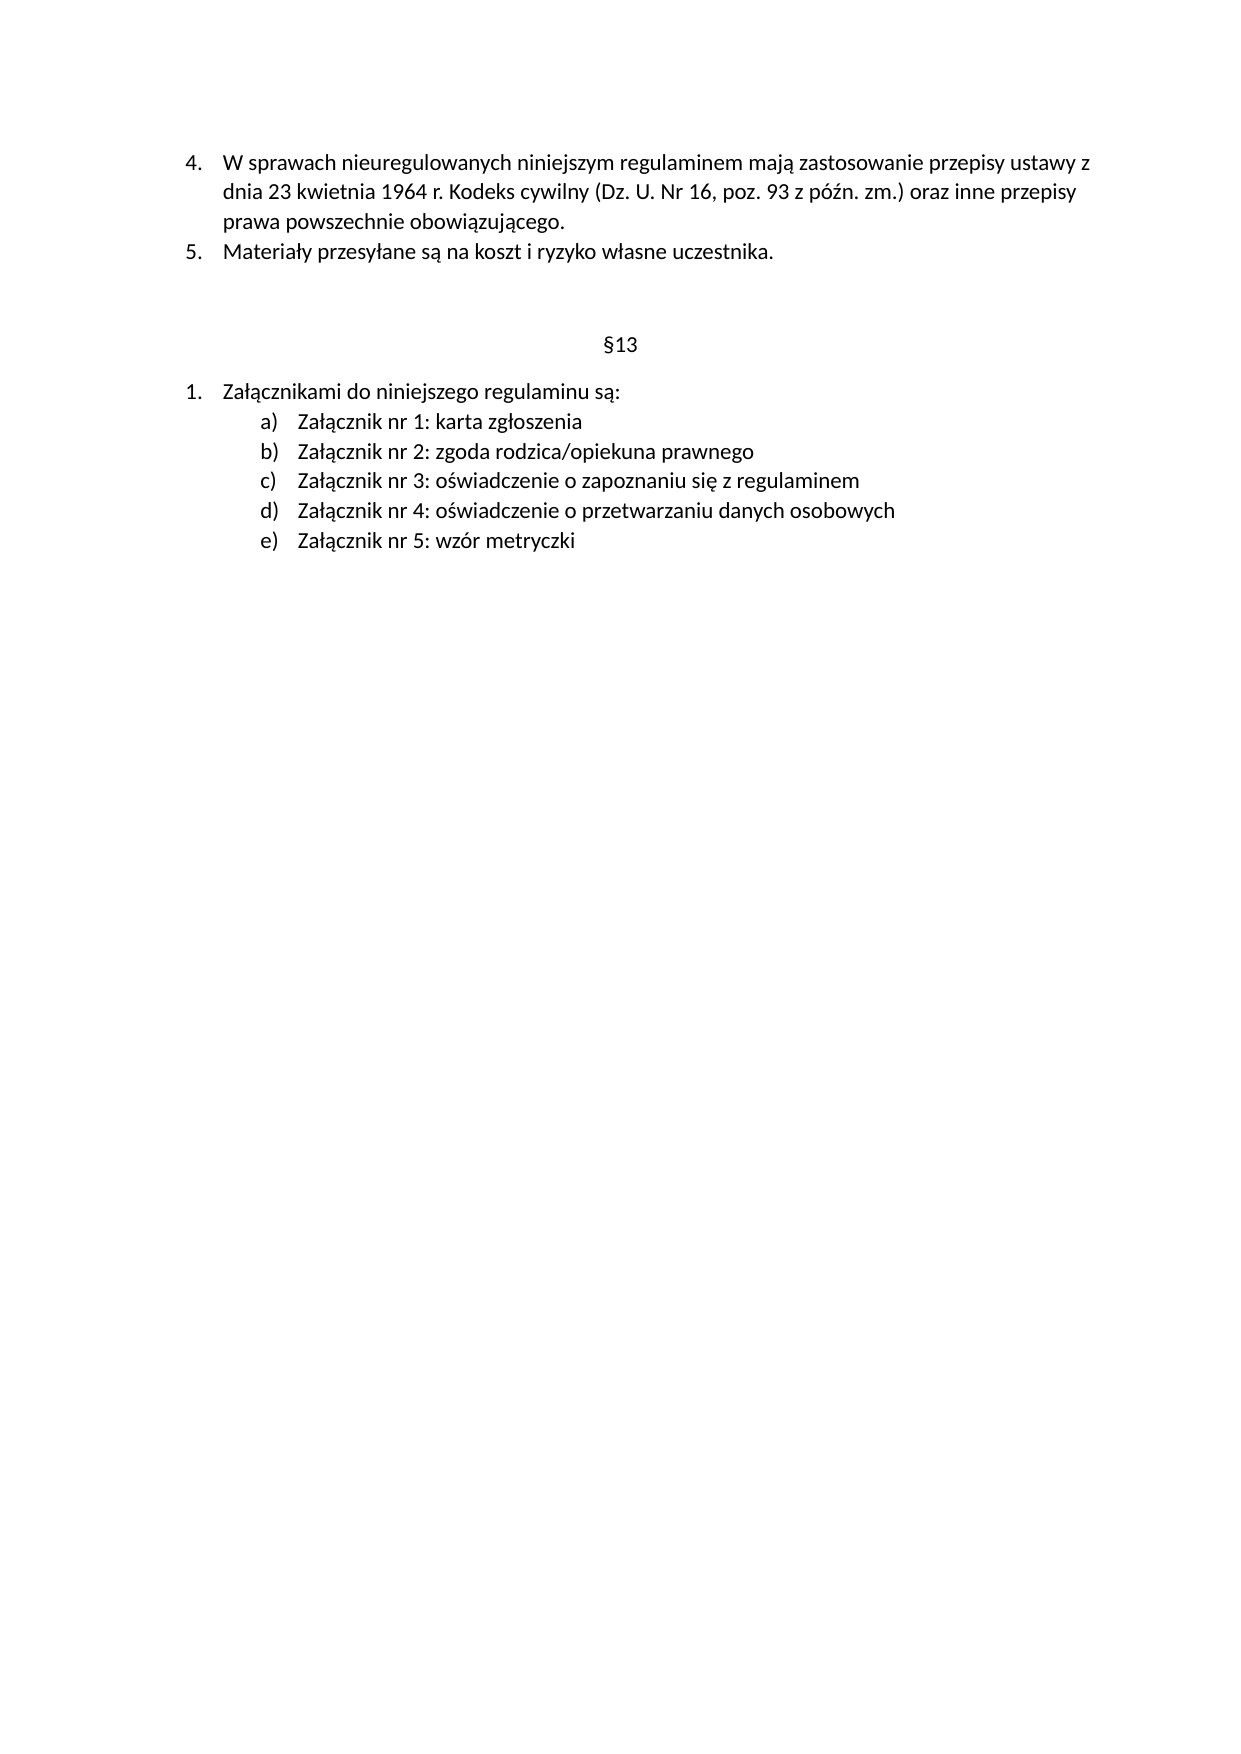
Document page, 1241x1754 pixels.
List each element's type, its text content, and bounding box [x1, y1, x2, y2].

list Załącznik nr 5: wzór metryczki [260, 526, 1093, 554]
list W sprawach nieuregulowanych niniejszym regulaminem mają zastosowanie przepisy ustawy z dnia 23 kwietnia 1964 r. Kodeks cywilny (Dz. U. Nr 16, poz. 93 z późn. zm.) oraz inne przepisy prawa powszechnie obowiązującego. [185, 148, 1093, 235]
list Załącznik nr 4: oświadczenie o przetwarzaniu danych osobowych [260, 497, 1093, 524]
text §13 [148, 330, 1093, 358]
list Materiały przesyłane są na koszt i ryzyko własne uczestnika. [185, 237, 1093, 265]
list Załącznik nr 3: oświadczenie o zapoznaniu się z regulaminem [260, 467, 1093, 495]
list Załącznik nr 1: karta zgłoszenia [260, 407, 1093, 435]
list Załącznikami do niniejszego regulaminu są: [185, 377, 1093, 405]
list Załącznik nr 2: zgoda rodzica/opiekuna prawnego [260, 437, 1093, 465]
